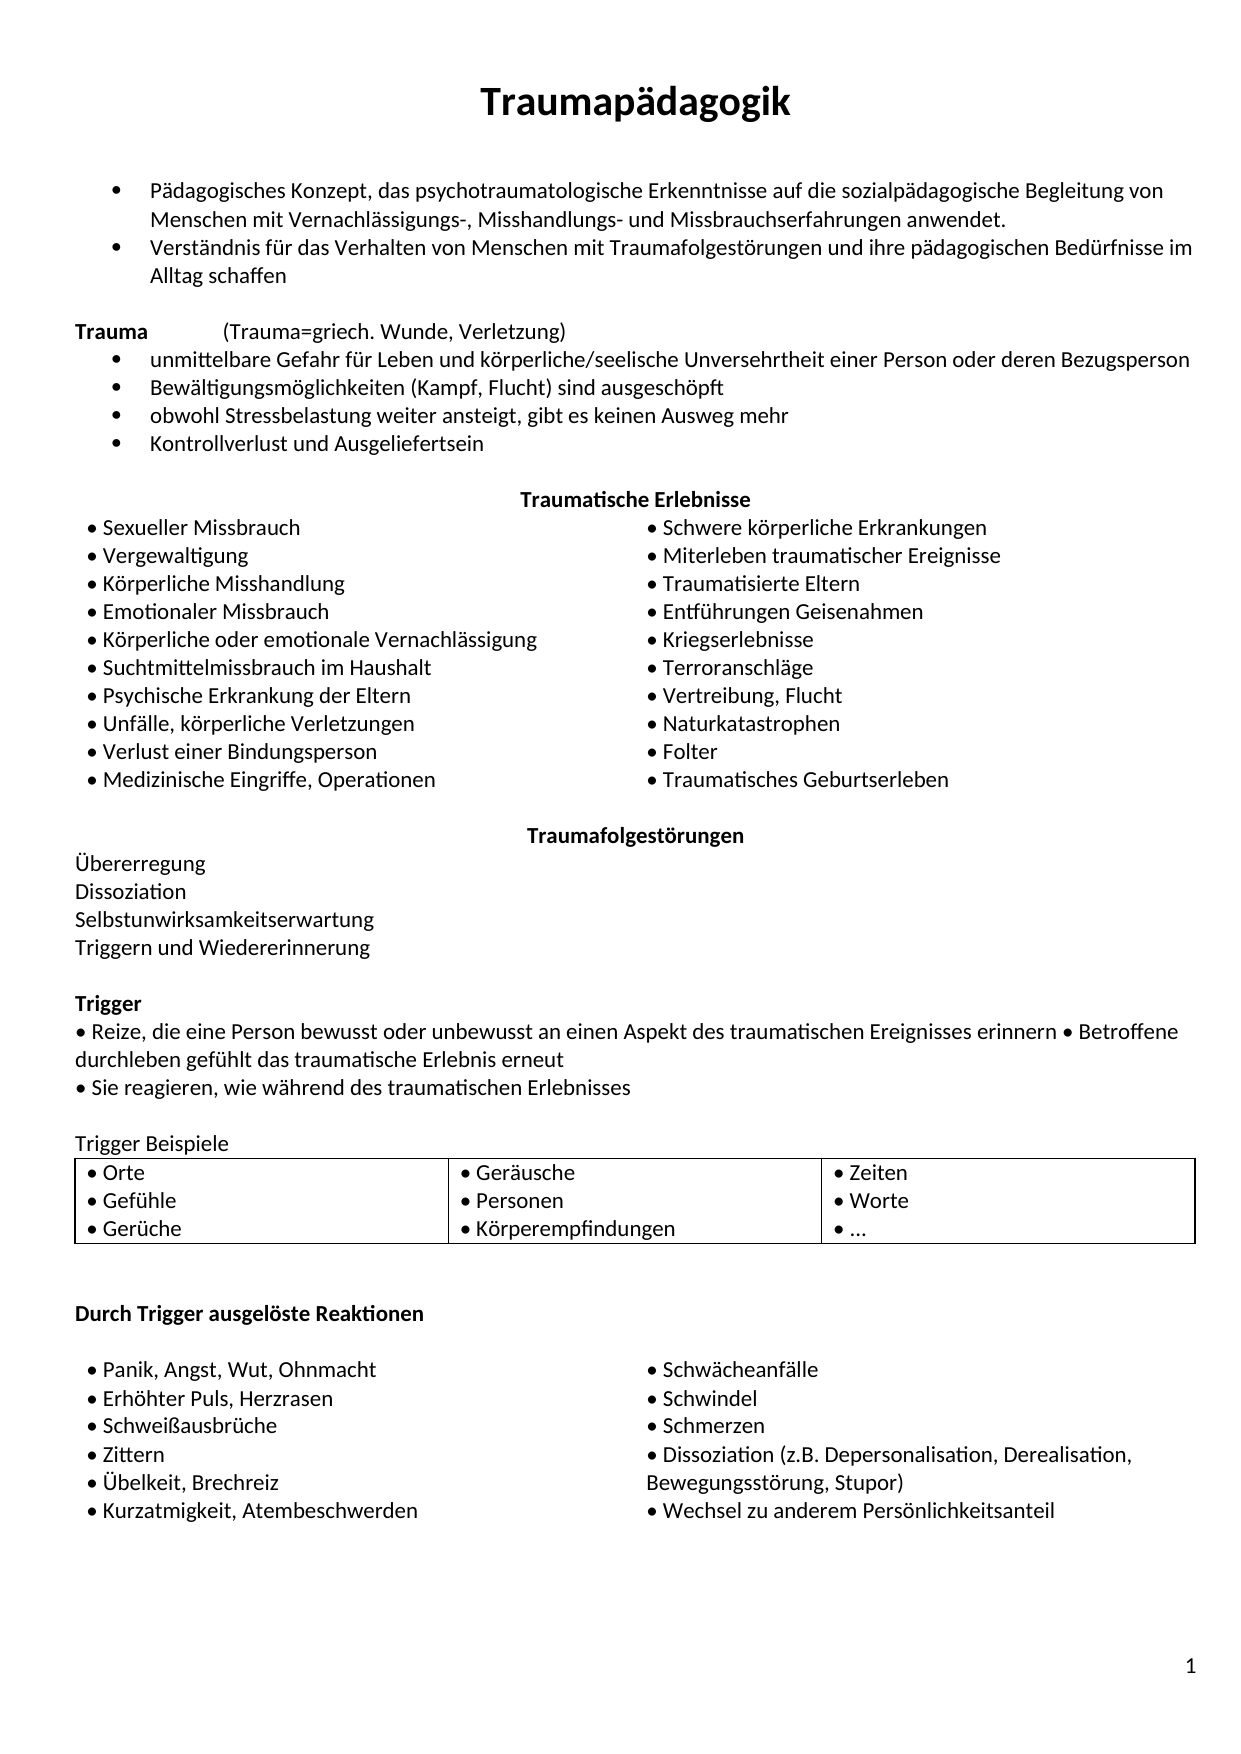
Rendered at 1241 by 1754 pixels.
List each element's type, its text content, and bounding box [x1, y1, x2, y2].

list obwohl Stressbelastung weiter ansteigt, gibt es keinen Ausweg mehr [112, 401, 1196, 429]
text • Sie reagieren, wie während des traumatischen Erlebnisses [75, 1073, 1196, 1101]
text Traumafolgestörungen [75, 821, 1196, 849]
text Traumapädagogik [75, 75, 1196, 126]
text Übererregung [75, 849, 1196, 877]
text Traumatische Erlebnisse [75, 485, 1196, 513]
text Trigger [75, 989, 1196, 1017]
text • Reize, die eine Person bewusst oder unbewusst an einen Aspekt des traumatischen Ereignisses erinnern • Betroffene durchleben gefühlt das traumatische Erlebnis erneut [75, 1017, 1196, 1073]
table_header • Schwere körperliche Erkrankungen • Miterleben traumatischer Ereignisse • Traumatisierte Eltern • Entführungen Geisenahmen • Kriegserlebnisse • Terroranschläge • Vertreibung, Flucht • Naturkatastrophen • Folter • Traumatisches Geburtserleben [635, 513, 1195, 793]
list Kontrollverlust und Ausgeliefertsein [112, 429, 1196, 457]
text Triggern und Wiedererinnerung [75, 933, 1196, 961]
list Verständnis für das Verhalten von Menschen mit Traumafolgestörungen und ihre pädagogischen Bedürfnisse im Alltag schaffen [112, 233, 1196, 289]
list Bewältigungsmöglichkeiten (Kampf, Flucht) sind ausgeschöpft [112, 373, 1196, 401]
text Durch Trigger ausgelöste Reaktionen [75, 1299, 1196, 1328]
text Selbstunwirksamkeitserwartung [75, 905, 1196, 933]
text Trauma (Trauma=griech. Wunde, Verletzung) [75, 317, 1196, 345]
table_header • Zeiten • Worte • ... [822, 1159, 833, 1242]
table_header • Geräusche • Personen • Körperempfindungen [810, 1159, 821, 1242]
table_header • Panik, Angst, Wut, Ohnmacht • Erhöhter Puls, Herzrasen • Schweißausbrüche • Zittern • Übelkeit, Brechreiz • Kurzatmigkeit, Atembeschwerden [75, 1356, 635, 1524]
table_header • Zeiten • Worte • ... [1184, 1159, 1194, 1242]
table_header • Sexueller Missbrauch • Vergewaltigung • Körperliche Misshandlung • Emotionaler Missbrauch • Körperliche oder emotionale Vernachlässigung • Suchtmittelmissbrauch im Haushalt • Psychische Erkrankung der Eltern • Unfälle, körperliche Verletzungen • Verlust einer Bindungsperson • Medizinische Eingriffe, Operationen [75, 513, 635, 793]
text Trigger Beispiele [75, 1129, 1196, 1157]
list unmittelbare Gefahr für Leben und körperliche/seelische Unversehrtheit einer Person oder deren Bezugsperson [112, 345, 1196, 373]
text Dissoziation [75, 877, 1196, 905]
table_header • Orte • Gefühle • Gerüche [76, 1159, 448, 1242]
list Pädagogisches Konzept, das psychotraumatologische Erkenntnisse auf die sozialpädagogische Begleitung von Menschen mit Vernachlässigungs-, Misshandlungs- und Missbrauchserfahrungen anwendet. [112, 177, 1196, 233]
